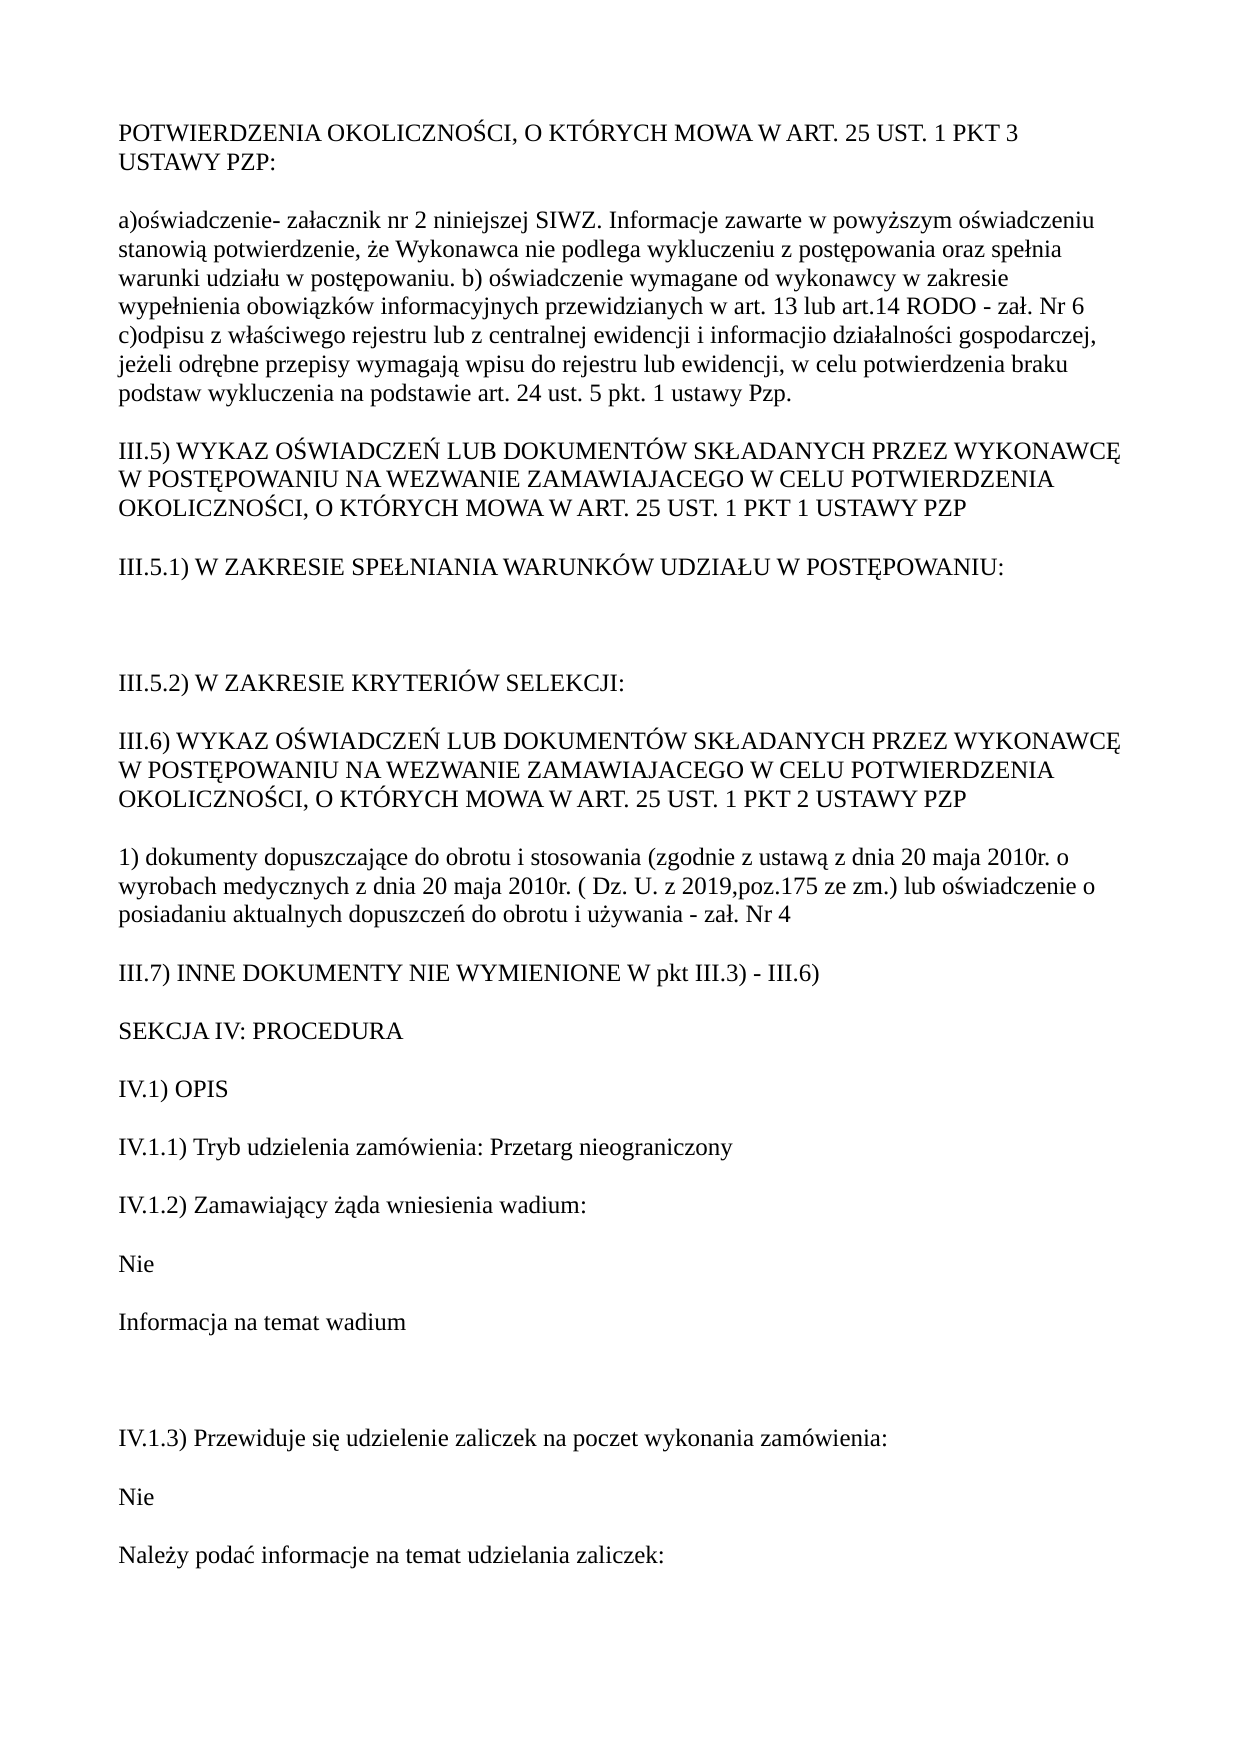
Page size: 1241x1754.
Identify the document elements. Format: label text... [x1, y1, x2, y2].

text POTWIERDZENIA OKOLICZNOŚCI, O KTÓRYCH MOWA W ART. 25 UST. 1 PKT 3 USTAWY PZP: [118, 118, 1122, 176]
text III.7) INNE DOKUMENTY NIE WYMIENIONE W pkt III.3) - III.6) [118, 958, 1122, 986]
text a)oświadczenie- załacznik nr 2 niniejszej SIWZ. Informacje zawarte w powyższym oświadczeniu stanowią potwierdzenie, że Wykonawca nie podlega wykluczeniu z postępowania oraz spełnia warunki udziału w postępowaniu. b) oświadczenie wymagane od wykonawcy w zakresie wypełnienia obowiązków informacyjnych przewidzianych w art. 13 lub art.14 RODO - zał. Nr 6 c)odpisu z właściwego rejestru lub z centralnej ewidencji i informacjio działalności gospodarczej, jeżeli odrębne przepisy wymagają wpisu do rejestru lub ewidencji, w celu potwierdzenia braku podstaw wykluczenia na podstawie art. 24 ust. 5 pkt. 1 ustawy Pzp. [118, 205, 1122, 406]
text IV.1.3) Przewiduje się udzielenie zaliczek na poczet wykonania zamówienia: [118, 1423, 1122, 1452]
text IV.1.2) Zamawiający żąda wniesienia wadium: [118, 1191, 1122, 1219]
text III.5.1) W ZAKRESIE SPEŁNIANIA WARUNKÓW UDZIAŁU W POSTĘPOWANIU: [118, 552, 1122, 580]
text IV.1.1) Tryb udzielenia zamówienia: Przetarg nieograniczony [118, 1132, 1122, 1161]
text Nie [118, 1249, 1122, 1278]
text Nie [118, 1482, 1122, 1511]
text III.5.2) W ZAKRESIE KRYTERIÓW SELEKCJI: [118, 668, 1122, 697]
text SEKCJA IV: PROCEDURA [118, 1016, 1122, 1045]
text IV.1) OPIS [118, 1074, 1122, 1103]
text Należy podać informacje na temat udzielania zaliczek: [118, 1540, 1122, 1569]
text Informacja na temat wadium [118, 1307, 1122, 1336]
text III.6) WYKAZ OŚWIADCZEŃ LUB DOKUMENTÓW SKŁADANYCH PRZEZ WYKONAWCĘ W POSTĘPOWANIU NA WEZWANIE ZAMAWIAJACEGO W CELU POTWIERDZENIA OKOLICZNOŚCI, O KTÓRYCH MOWA W ART. 25 UST. 1 PKT 2 USTAWY PZP [118, 726, 1122, 812]
text III.5) WYKAZ OŚWIADCZEŃ LUB DOKUMENTÓW SKŁADANYCH PRZEZ WYKONAWCĘ W POSTĘPOWANIU NA WEZWANIE ZAMAWIAJACEGO W CELU POTWIERDZENIA OKOLICZNOŚCI, O KTÓRYCH MOWA W ART. 25 UST. 1 PKT 1 USTAWY PZP [118, 436, 1122, 522]
text 1) dokumenty dopuszczające do obrotu i stosowania (zgodnie z ustawą z dnia 20 maja 2010r. o wyrobach medycznych z dnia 20 maja 2010r. ( Dz. U. z 2019,poz.175 ze zm.) lub oświadczenie o posiadaniu aktualnych dopuszczeń do obrotu i używania - zał. Nr 4 [118, 842, 1122, 928]
